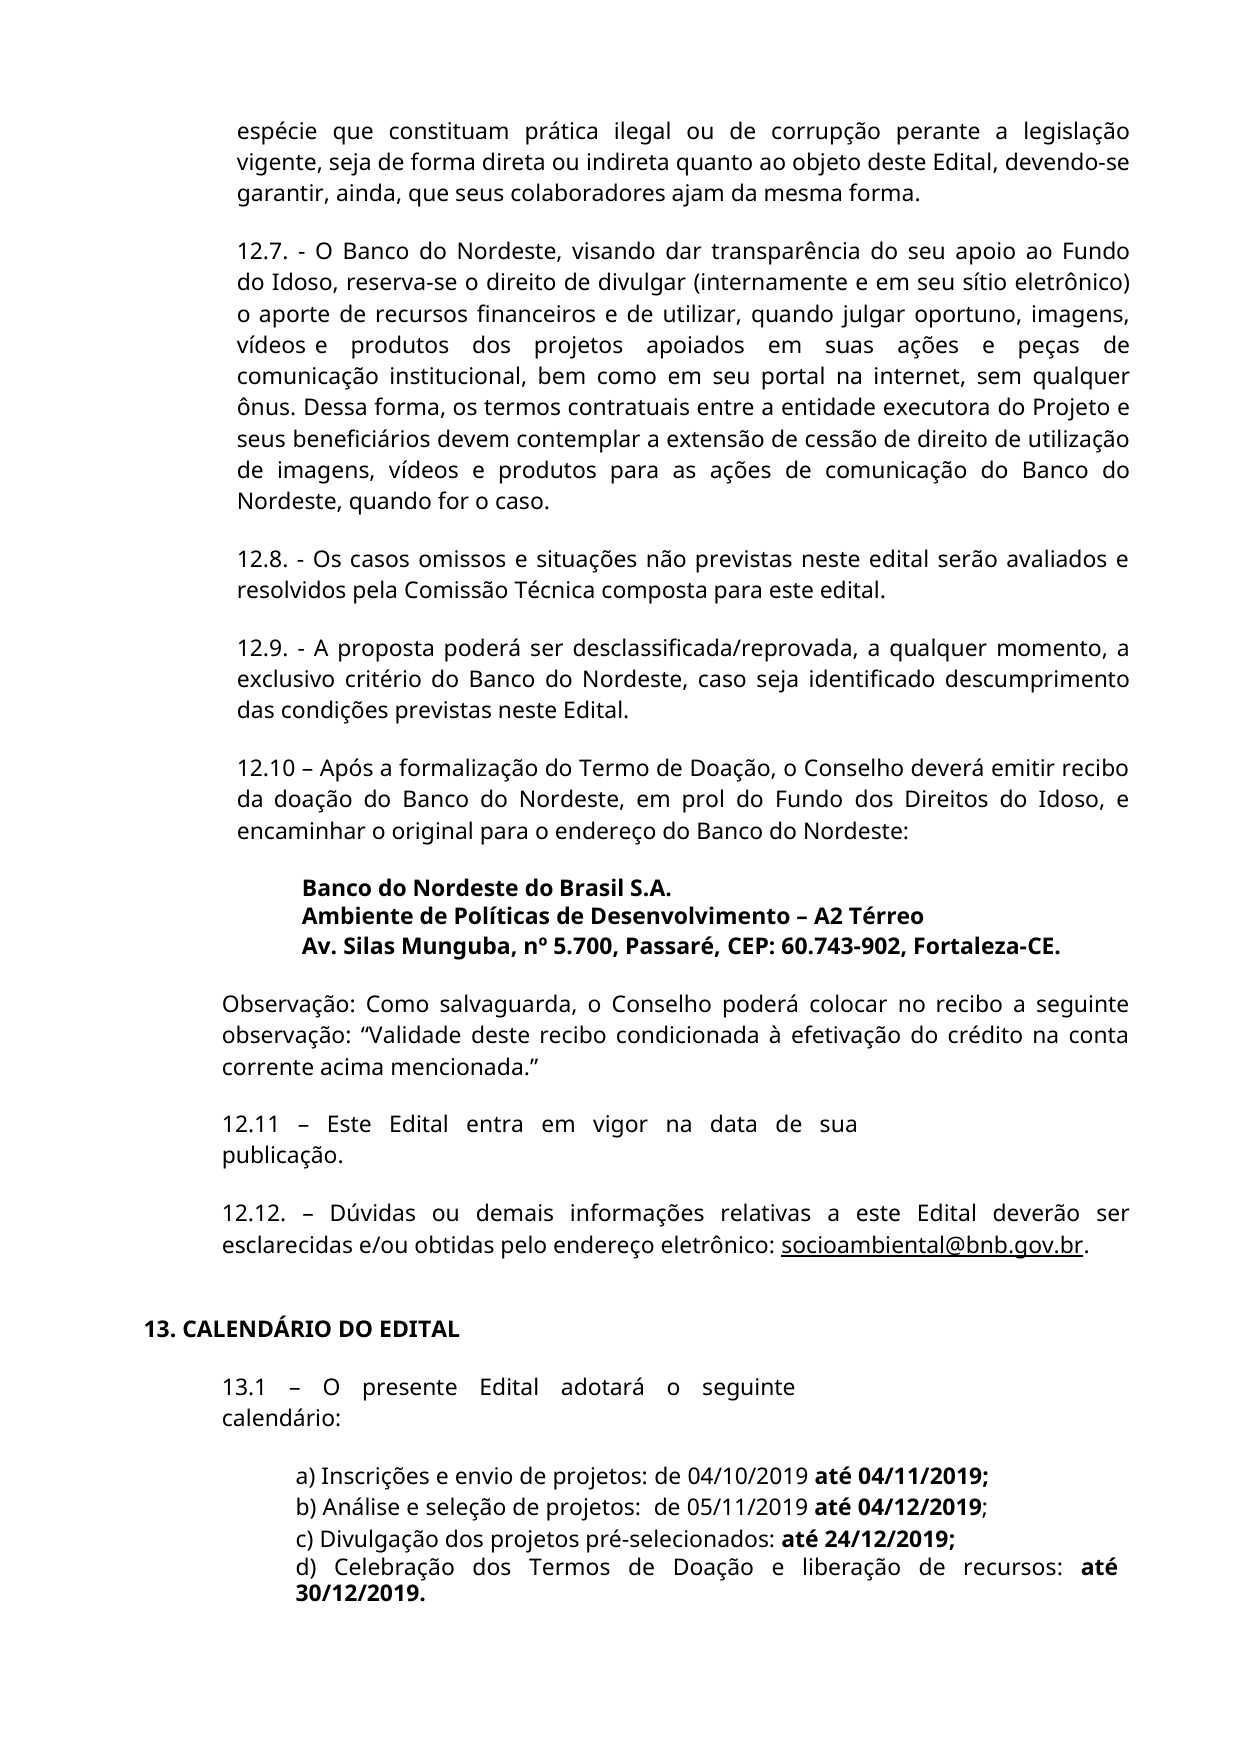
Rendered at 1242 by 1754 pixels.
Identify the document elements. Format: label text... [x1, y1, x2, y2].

text Ambiente de Políticas de Desenvolvimento – A2 Térreo [302, 904, 1137, 930]
text Observação: Como salvaguarda, o Conselho poderá colocar no recibo a seguinte observação: “Validade deste recibo condicionada à efetivação do crédito na conta corrente acima mencionada.” [222, 988, 1129, 1082]
text 12.8. - Os casos omissos e situações não previstas neste edital serão avaliados e resolvidos pela Comissão Técnica composta para este edital. [237, 543, 1129, 606]
text 13.1 – O presente Edital adotará o seguinte calendário: [222, 1371, 796, 1433]
text d) Celebração dos Termos de Doação e liberação de recursos: até 30/12/2019. [295, 1554, 1118, 1607]
text Banco do Nordeste do Brasil S.A. [302, 872, 1137, 904]
text a) Inscrições e envio de projetos: de 04/10/2019 até 04/11/2019; b) Análise e seleção de projetos: de 05/11/2019 até 04/12/2019; c) Divulgação dos projetos pré-selecionados: até 24/12/2019; [295, 1460, 988, 1554]
text espécie que constituam prática ilegal ou de corrupção perante a legislação vigente, seja de forma direta ou indireta quanto ao objeto deste Edital, devendo-se garantir, ainda, que seus colaboradores ajam da mesma forma. [237, 115, 1130, 208]
text 12.11 – Este Edital entra em vigor na data de sua publicação. [222, 1108, 858, 1171]
text 12.9. - A proposta poderá ser desclassificada/reprovada, a qualquer momento, a exclusivo critério do Banco do Nordeste, caso seja identificado descumprimento das condições previstas neste Edital. [237, 632, 1130, 726]
text Av. Silas Munguba, nº 5.700, Passaré, CEP: 60.743-902, Fortaleza-CE. [302, 930, 1137, 961]
text 12.12. – Dúvidas ou demais informações relativas a este Edital deverão ser esclarecidas e/ou obtidas pelo endereço eletrônico: socioambiental@bnb.gov.br. [222, 1197, 1130, 1260]
text 13. CALENDÁRIO DO EDITAL [143, 1313, 1137, 1344]
text 12.7. - O Banco do Nordeste, visando dar transparência do seu apoio ao Fundo do Idoso, reserva-se o direito de divulgar (internamente e em seu sítio eletrônico) o aporte de recursos financeiros e de utilizar, quando julgar oportuno, imagens, vídeos e produtos dos projetos apoiados em suas ações e peças de comunicação institucional, bem como em seu portal na internet, sem qualquer ônus. Dessa forma, os termos contratuais entre a entidade executora do Projeto e seus beneficiários devem contemplar a extensão de cessão de direito de utilização de imagens, vídeos e produtos para as ações de comunicação do Banco do Nordeste, quando for o caso. [237, 235, 1130, 516]
text 12.10 – Após a formalização do Termo de Doação, o Conselho deverá emitir recibo da doação do Banco do Nordeste, em prol do Fundo dos Direitos do Idoso, e encaminhar o original para o endereço do Banco do Nordeste: [237, 752, 1130, 846]
